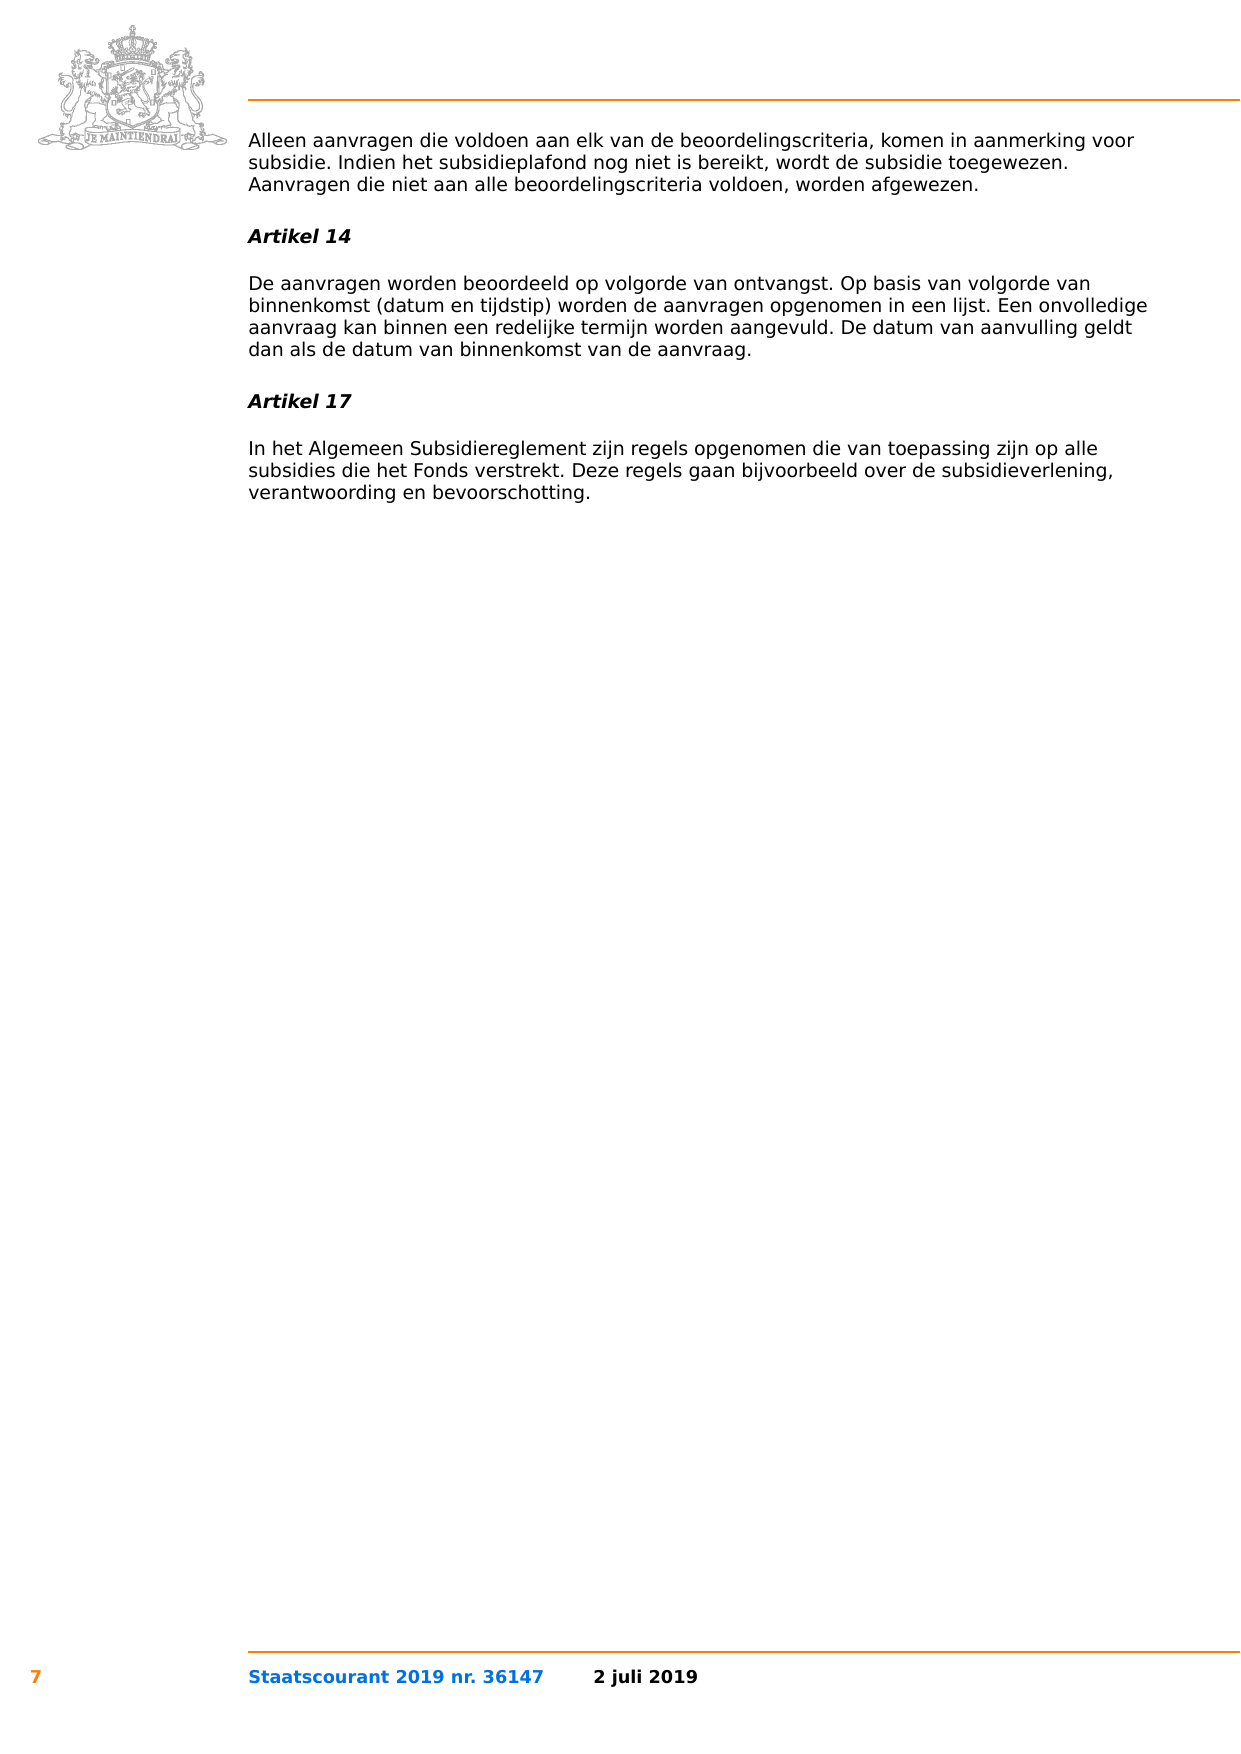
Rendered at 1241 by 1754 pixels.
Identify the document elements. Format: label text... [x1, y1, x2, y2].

text Alleen aanvragen die voldoen aan elk van de beoordelingscriteria, komen in aanmerking voor subsidie. Indien het subsidieplafond nog niet is bereikt, wordt de subsidie toegewezen. Aanvragen die niet aan alle beoordelingscriteria voldoen, worden afgewezen. [248, 130, 1163, 196]
text In het Algemeen Subsidiereglement zijn regels opgenomen die van toepassing zijn op alle subsidies die het Fonds verstrekt. Deze regels gaan bijvoorbeeld over de subsidieverlening, verantwoording en bevoorschotting. [248, 438, 1163, 504]
subtitle Artikel 14 [248, 226, 1163, 248]
picture [38, 25, 227, 150]
text De aanvragen worden beoordeeld op volgorde van ontvangst. Op basis van volgorde van binnenkomst (datum en tijdstip) worden de aanvragen opgenomen in een lijst. Een onvolledige aanvraag kan binnen een redelijke termijn worden aangevuld. De datum van aanvulling geldt dan als de datum van binnenkomst van de aanvraag. [248, 273, 1163, 361]
subtitle Artikel 17 [248, 391, 1163, 413]
